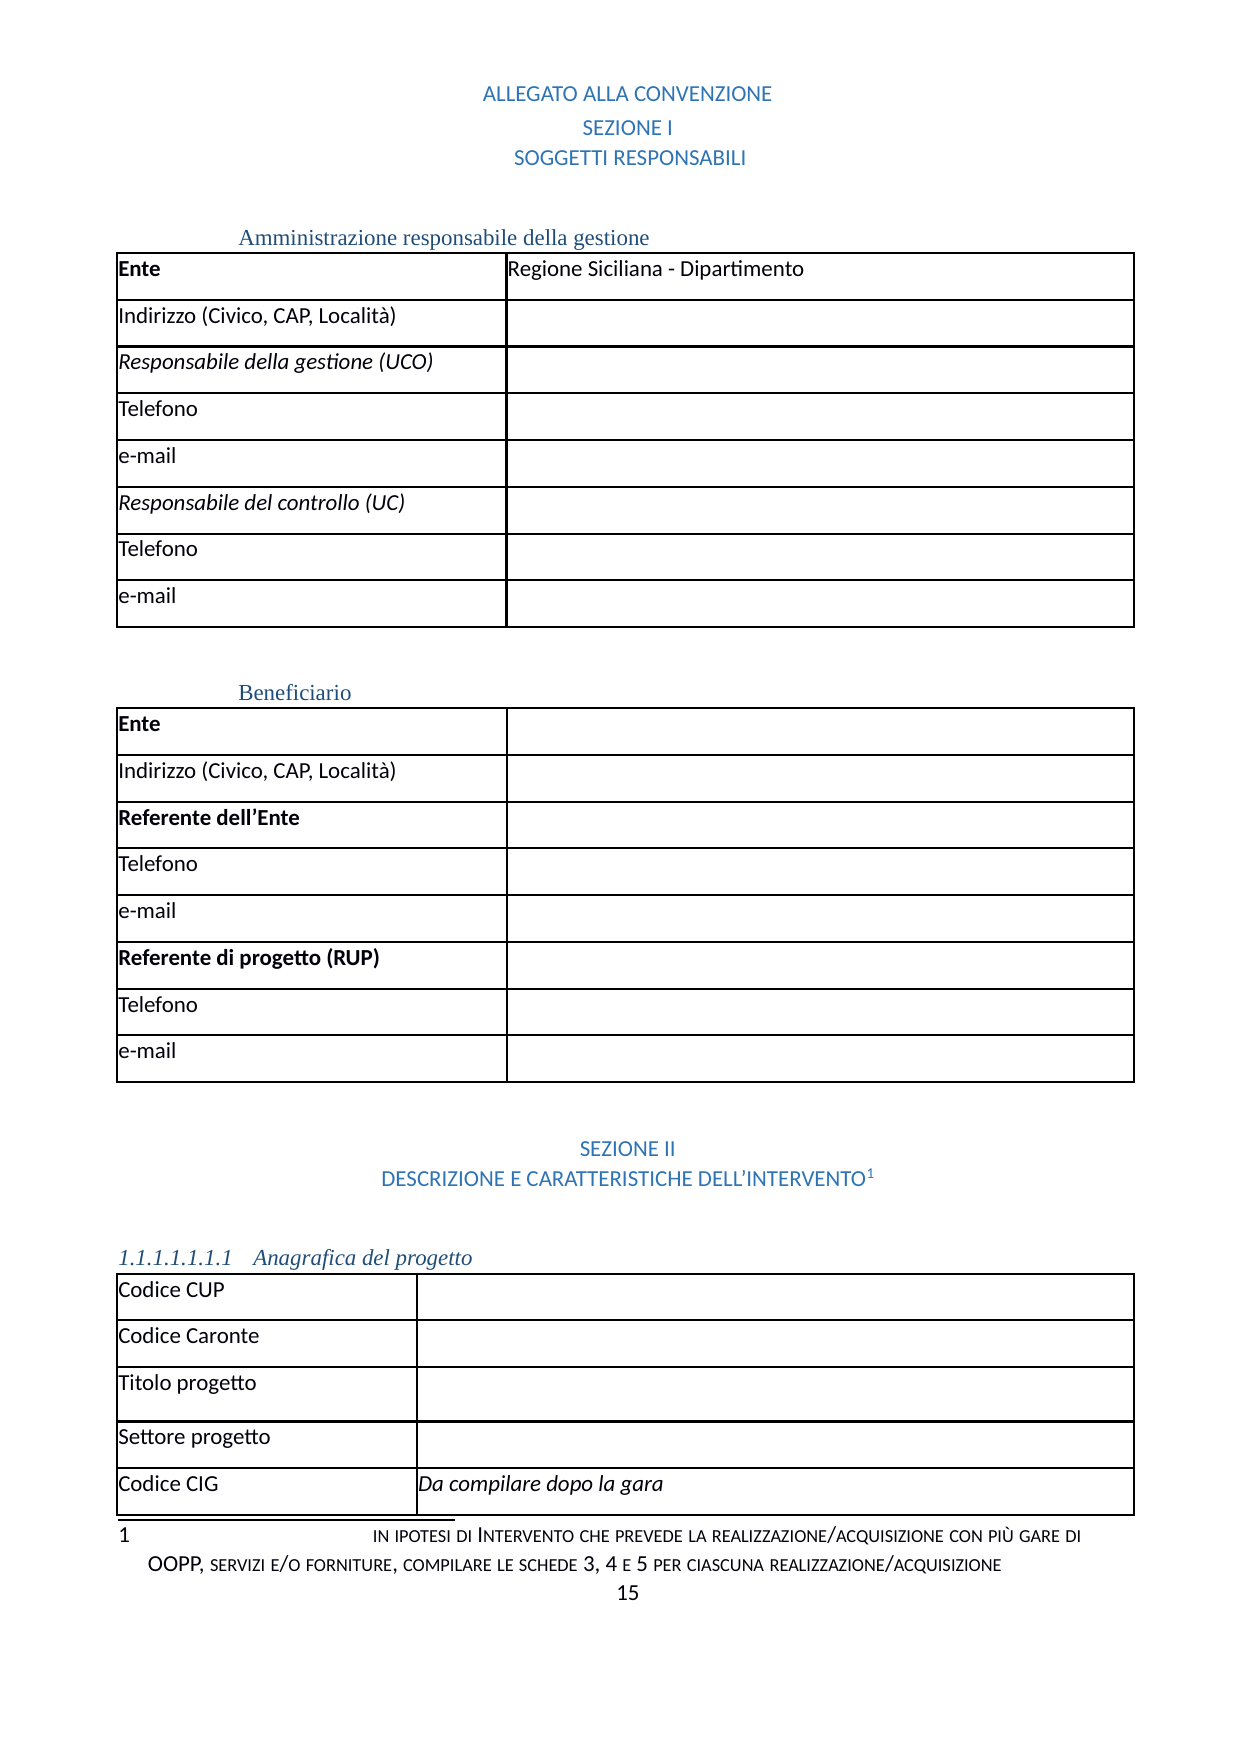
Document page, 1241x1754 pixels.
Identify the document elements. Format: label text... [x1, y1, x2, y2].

table_cell [508, 1036, 1133, 1081]
table_cell [508, 581, 1133, 626]
table_cell Settore progetto [118, 1423, 416, 1467]
table_cell [508, 803, 1133, 847]
subtitle Anagrafica del progetto [118, 1244, 1137, 1271]
subtitle Amministrazione responsabile della gestione [238, 224, 1137, 250]
table_cell [508, 348, 1133, 392]
subtitle SEZIONE II DESCRIZIONE E CARATTERISTICHE DELL’INTERVENTO [118, 1134, 1137, 1192]
table_cell [508, 488, 1133, 532]
table_cell [508, 896, 1133, 941]
table_cell Codice Caronte [118, 1321, 416, 1366]
table_header Ente [118, 254, 505, 299]
table_cell Telefono [118, 394, 505, 439]
table_cell e-mail [118, 896, 506, 941]
table_cell Telefono [118, 535, 505, 579]
table_header [508, 709, 1133, 754]
table_cell [508, 535, 1133, 579]
table_cell Referente dell’Ente [118, 803, 506, 847]
table_cell [508, 301, 1133, 345]
table_cell Responsabile della gestione (UCO) [118, 348, 505, 392]
table_cell Referente di progetto (RUP) [118, 943, 506, 988]
table_cell [508, 849, 1133, 894]
table_header [418, 1275, 1133, 1319]
table_header Ente [118, 709, 506, 754]
table_cell e-mail [118, 441, 505, 486]
table_cell [508, 756, 1133, 801]
table_cell e-mail [118, 581, 505, 626]
table_header Codice CUP [118, 1275, 416, 1319]
table_cell [508, 394, 1133, 439]
table_cell Titolo progetto [118, 1368, 416, 1420]
table_header Regione Siciliana - Dipartimento [508, 254, 1133, 299]
table_cell Codice CIG [118, 1469, 416, 1514]
table_cell e-mail [118, 1036, 506, 1081]
text in ipotesi di Intervento che prevede la realizzazione/acquisizione con più gare di OOPP, servizi e/o forniture, compilare le schede 3, 4 e 5 per ciascuna realizzazione/acquisizione [118, 1520, 1137, 1578]
subtitle Beneficiario [238, 679, 1137, 705]
table_cell [418, 1368, 1133, 1420]
table_cell [508, 943, 1133, 988]
table_cell Telefono [118, 990, 506, 1034]
table_cell [508, 990, 1133, 1034]
subtitle ALLEGATO ALLA CONVENZIONE [118, 79, 1137, 107]
table_cell [508, 441, 1133, 486]
table_cell Indirizzo (Civico, CAP, Località) [118, 301, 505, 345]
subtitle SEZIONE I SOGGETTI RESPONSABILI [118, 113, 1137, 171]
table_cell Telefono [118, 849, 506, 894]
table_cell [418, 1423, 1133, 1467]
table_cell Responsabile del controllo (UC) [118, 488, 505, 532]
table_cell Indirizzo (Civico, CAP, Località) [118, 756, 506, 801]
table_cell Da compilare dopo la gara [418, 1469, 1133, 1514]
table_cell [418, 1321, 1133, 1366]
